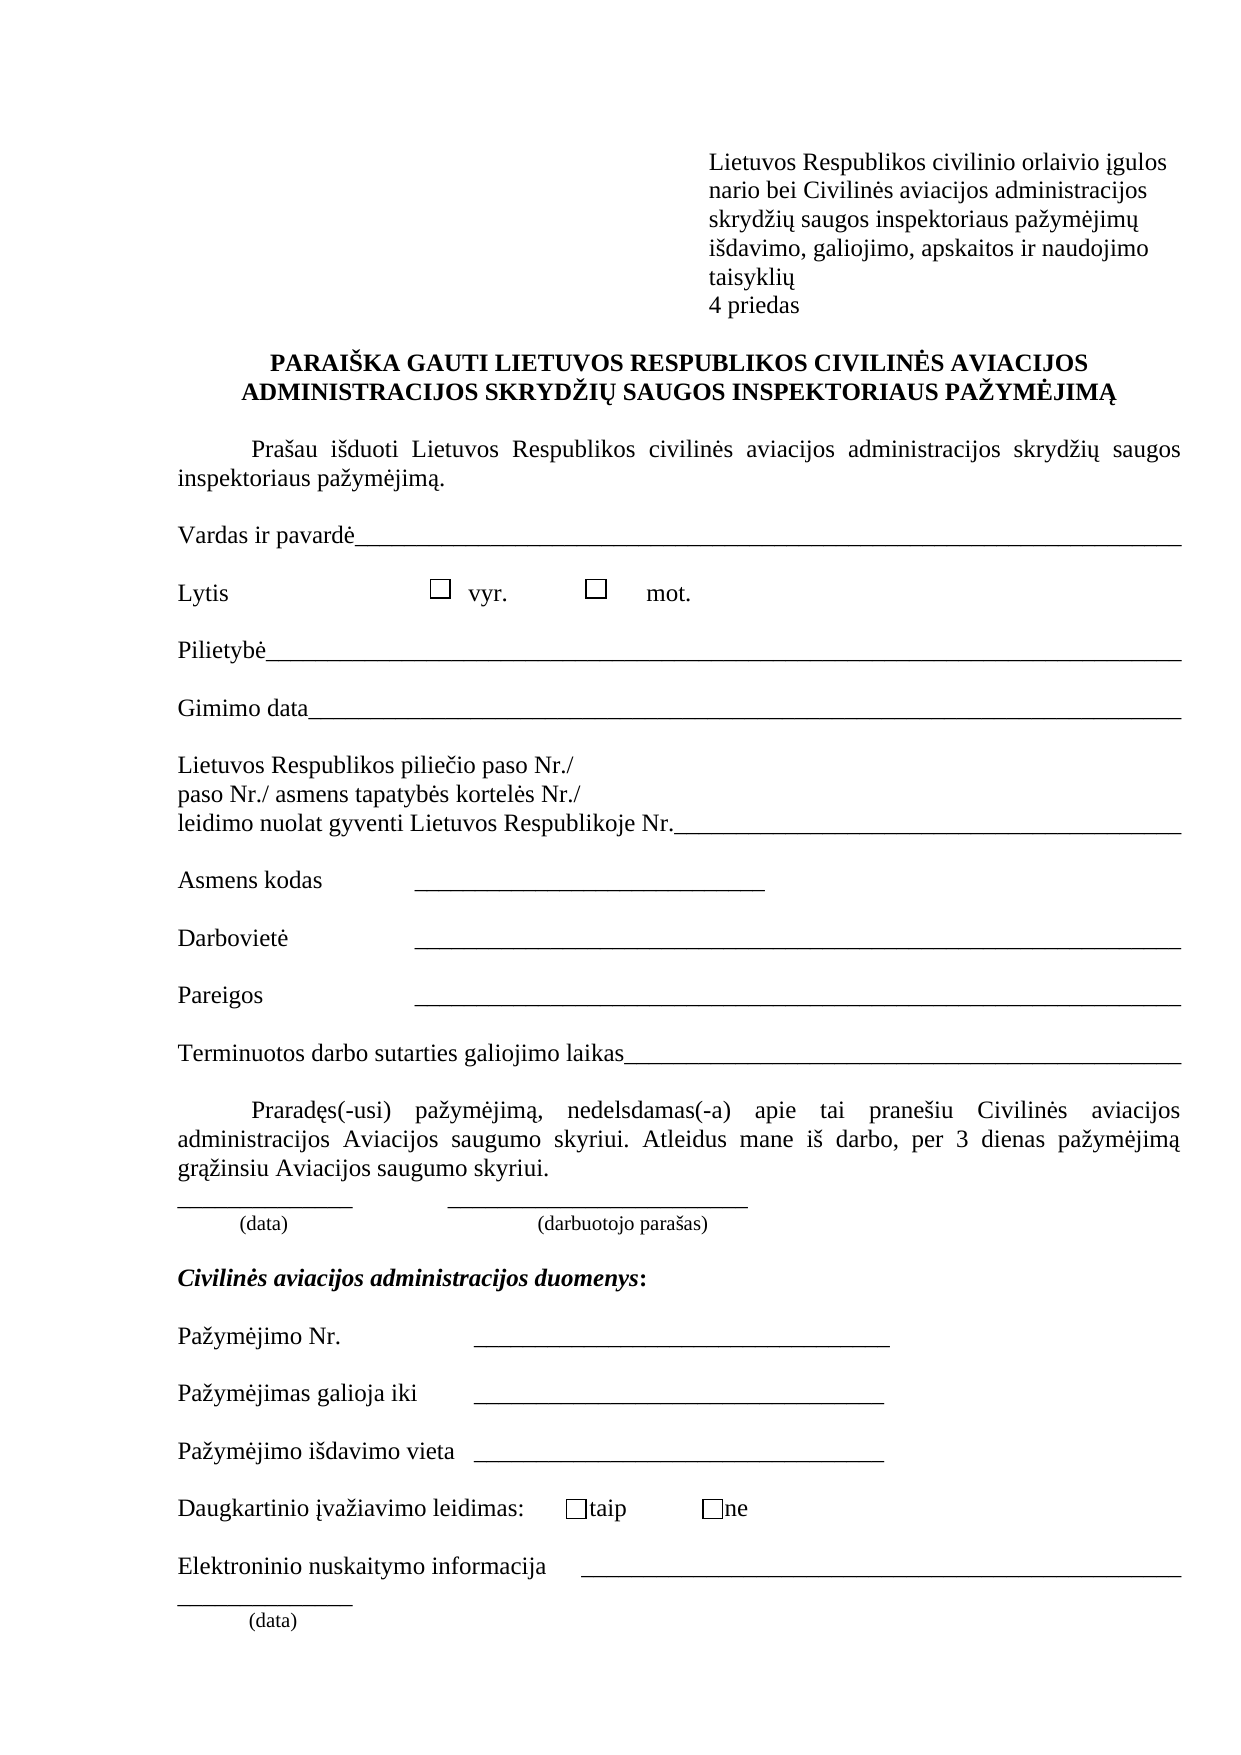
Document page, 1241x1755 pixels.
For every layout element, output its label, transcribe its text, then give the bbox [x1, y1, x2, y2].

text ______________ ________________________ [177, 1182, 1181, 1211]
text Gimimo data [177, 693, 1181, 722]
text Elektroninio nuskaitymo informacija ________________________________________________ [177, 1551, 1181, 1580]
text taisyklių [177, 262, 1181, 291]
text Terminuotos darbo sutarties galiojimo laikas [177, 1038, 1181, 1067]
text Civilinės aviacijos administracijos duomenys: [177, 1263, 1181, 1292]
text (data) (darbuotojo parašas) [177, 1211, 1181, 1235]
text skrydžių saugos inspektoriaus pažymėjimų [177, 204, 1181, 233]
text nario bei Civilinės aviacijos administracijos [177, 176, 1181, 204]
text paso Nr./ asmens tapatybės kortelės Nr./ [177, 779, 1181, 808]
text (data) [177, 1608, 1181, 1632]
text Pilietybė [177, 636, 1181, 664]
text Pažymėjimo išdavimo vieta [177, 1436, 1181, 1465]
text Lietuvos Respublikos civilinio orlaivio įgulos [177, 147, 1181, 176]
text Vardas ir pavardė [177, 521, 1181, 549]
text Prašau išduoti Lietuvos Respublikos civilinės aviacijos administracijos skrydžių saugos inspektoriaus pažymėjimą. [177, 434, 1181, 492]
text Pareigos [177, 981, 1181, 1009]
text Darbovietė [177, 923, 1181, 952]
text Lietuvos Respublikos piliečio paso Nr./ [177, 751, 1181, 779]
text išdavimo, galiojimo, apskaitos ir naudojimo [177, 233, 1181, 262]
text Lytis vyr. mot. [177, 578, 1181, 607]
text Pažymėjimo Nr. [177, 1321, 1181, 1350]
text Daugkartinio įvažiavimo leidimas: taip ne [177, 1493, 1181, 1522]
text leidimo nuolat gyventi Lietuvos Respublikoje Nr. [177, 808, 1181, 837]
text ______________ [177, 1580, 1181, 1608]
text Praradęs(-usi) pažymėjimą, nedelsdamas(-a) apie tai pranešiu Civilinės aviacijos administracijos Aviacijos saugumo skyriui. Atleidus mane iš darbo, per 3 dienas pažymėjimą grąžinsiu Aviacijos saugumo skyriui. [177, 1096, 1181, 1182]
text Asmens kodas [177, 866, 1181, 894]
text Pažymėjimas galioja iki [177, 1378, 1181, 1407]
text 4 priedas [177, 291, 1181, 319]
text PARAIŠKA GAUTI LIETUVOS RESPUBLIKOS CIVILINĖS AVIACIJOS ADMINISTRACIJOS SKRYDŽIŲ SAUGOS INSPEKTORIAUS PAŽYMĖJIMĄ [177, 348, 1181, 406]
